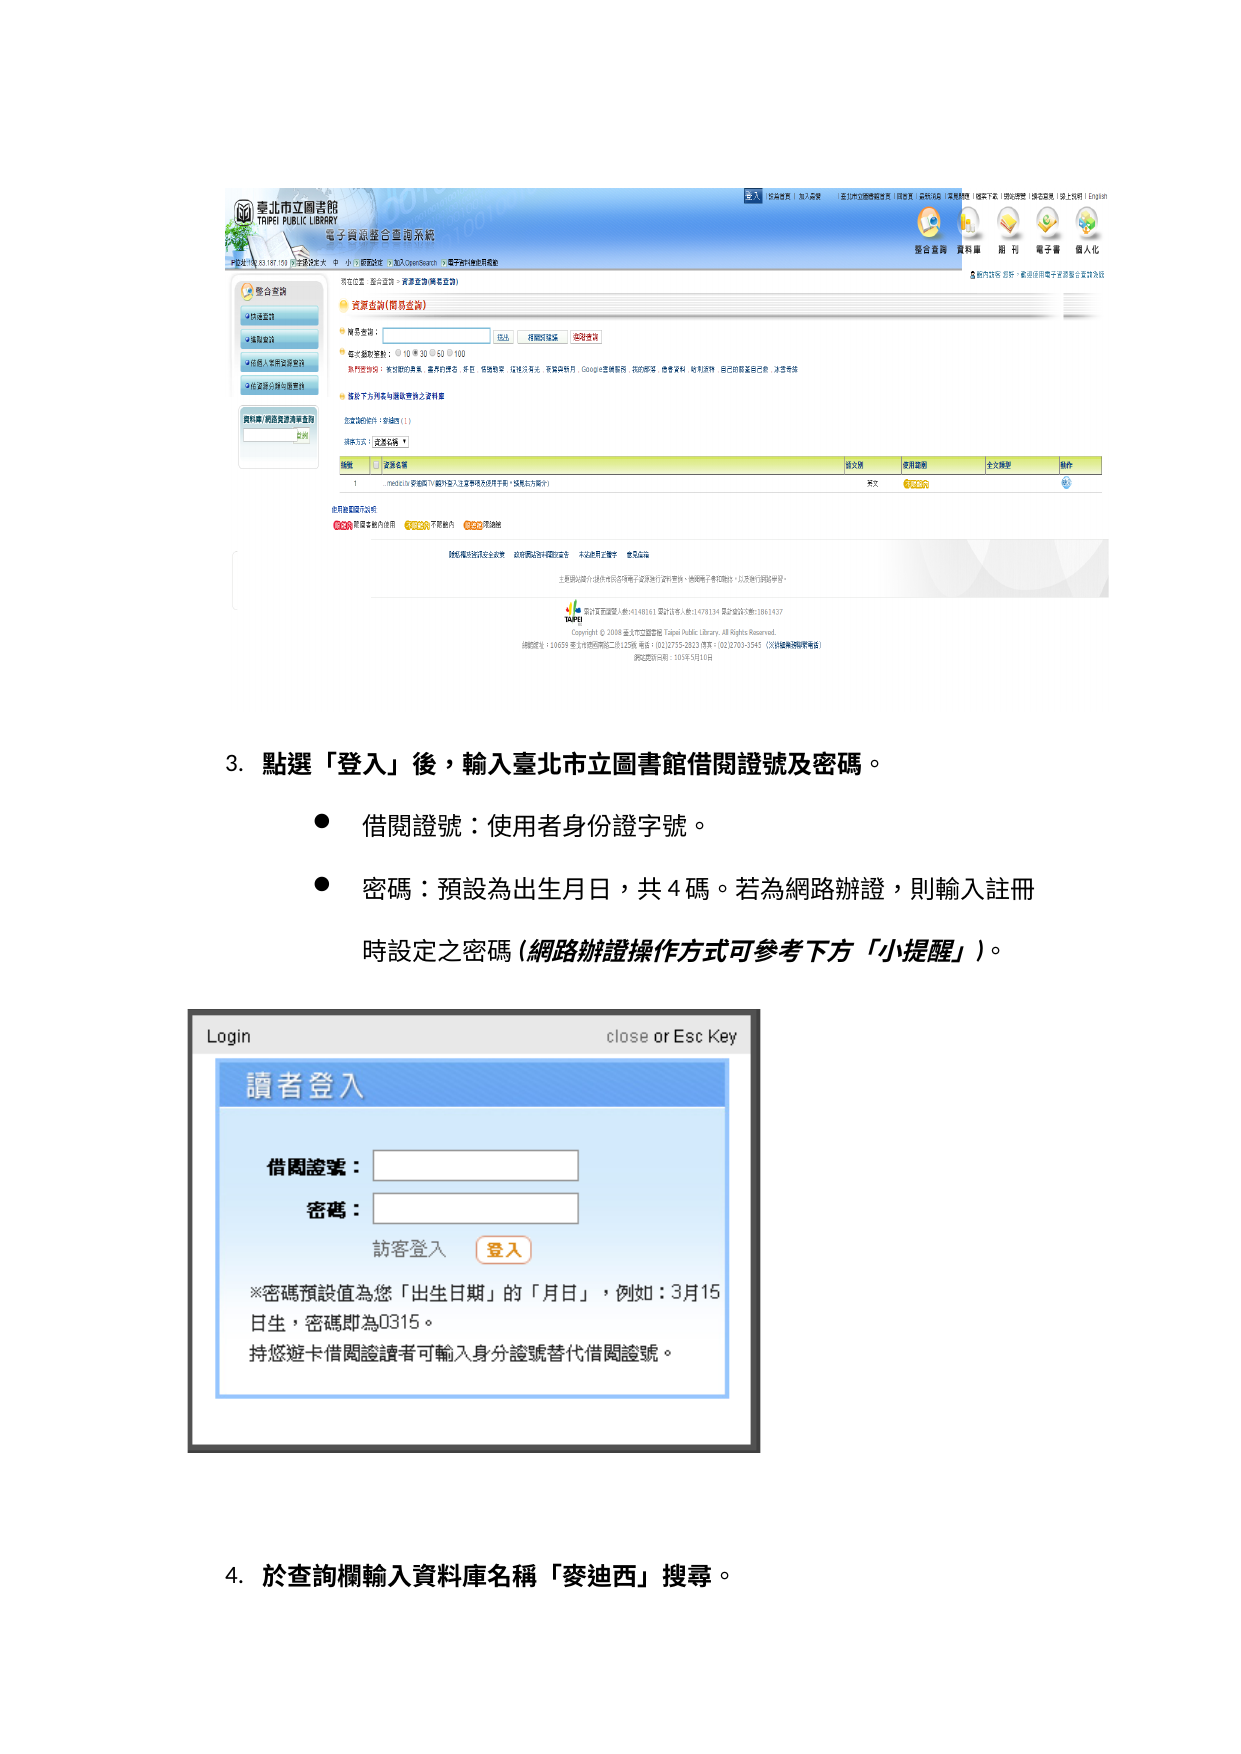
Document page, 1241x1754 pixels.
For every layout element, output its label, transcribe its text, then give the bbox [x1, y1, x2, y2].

list 借閱證號：使用者身份證字號。 [312, 783, 1053, 846]
list 密碼：預設為出生月日，共4碼。若為網路辦證，則輸入註冊時設定之密碼 (網路辦證操作方式可參考下方「小提醒」)。 [312, 846, 1053, 971]
list 於查詢欄輸入資料庫名稱「麥迪西」搜尋。 [225, 1533, 1053, 1596]
list 點選「登入」後，輸入臺北市立圖書館借閱證號及密碼。 [225, 721, 1053, 783]
